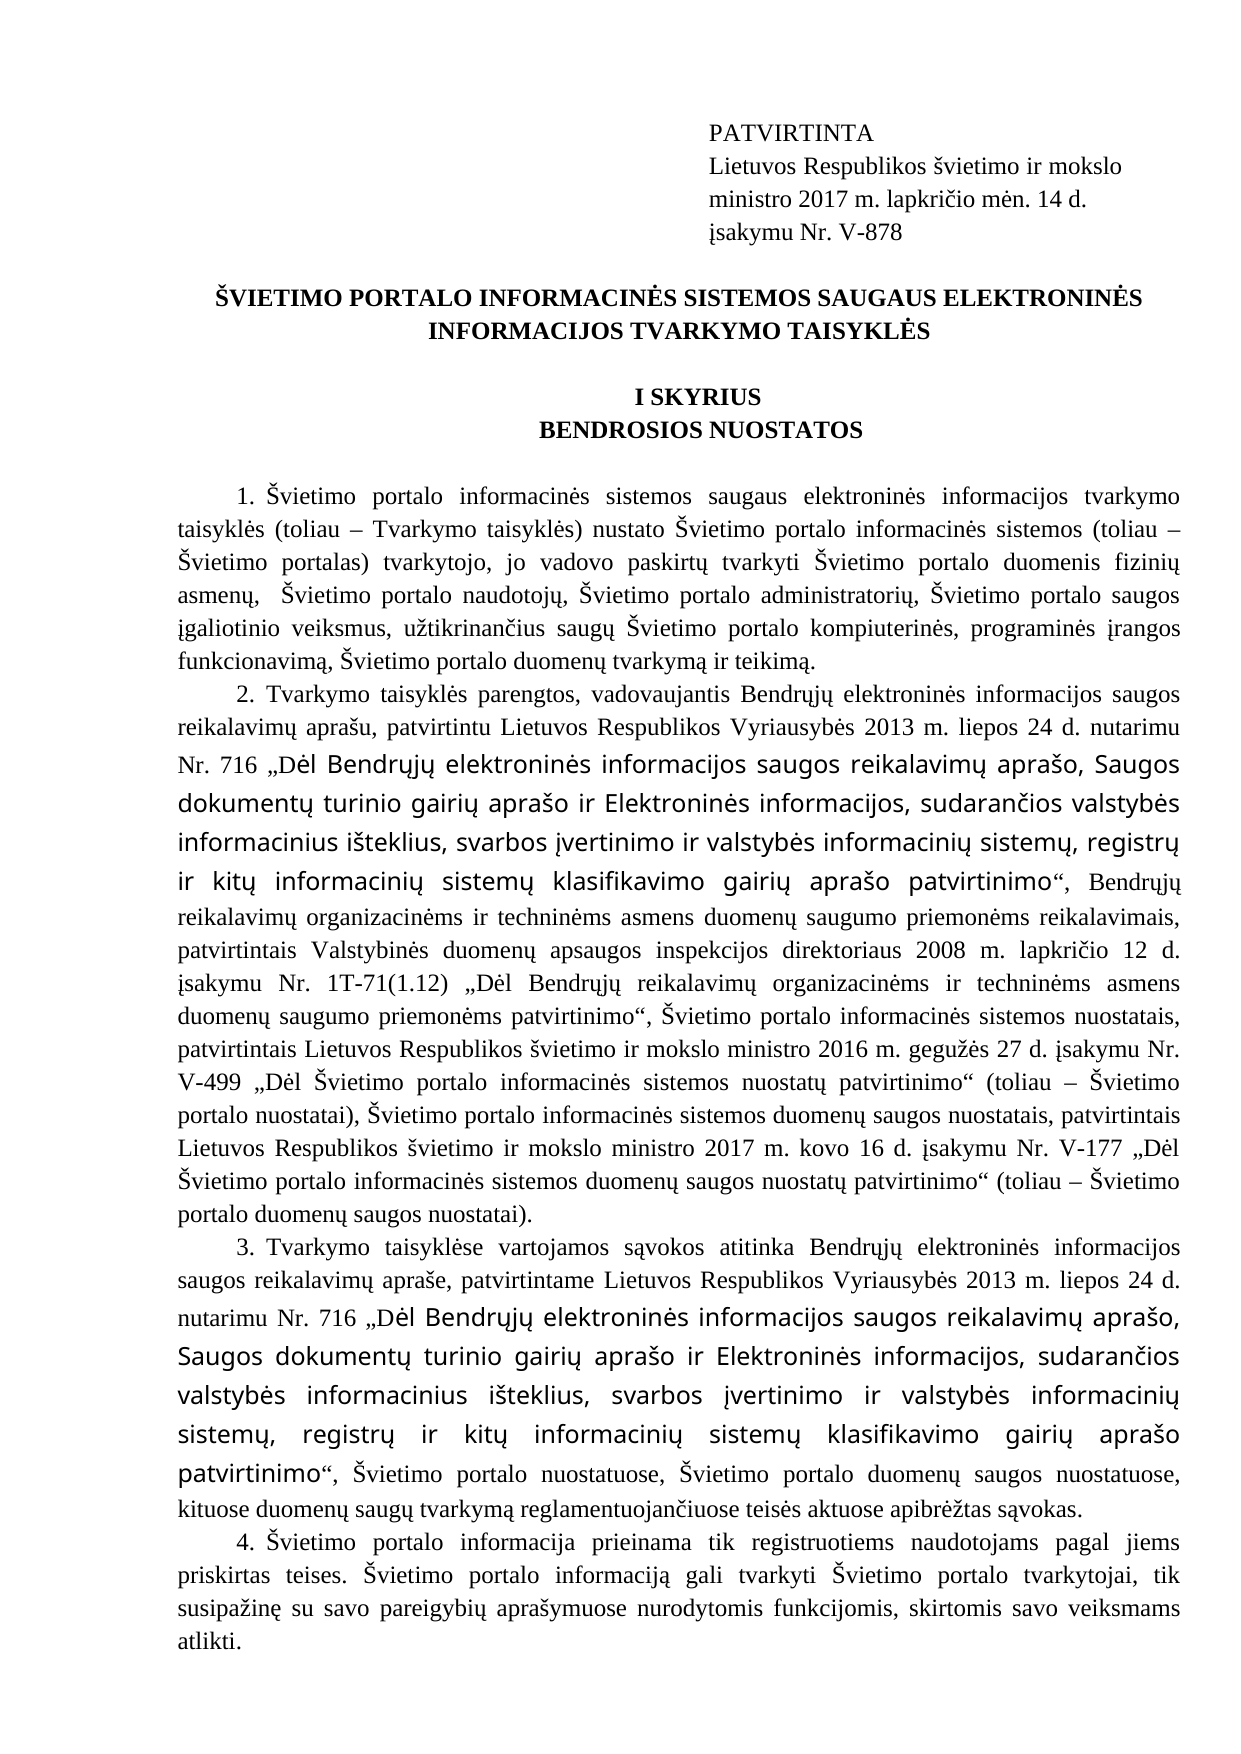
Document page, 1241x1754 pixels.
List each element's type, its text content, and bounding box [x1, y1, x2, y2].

text 3. Tvarkymo taisyklėse vartojamos sąvokos atitinka Bendrųjų elektroninės informacijos saugos reikalavimų apraše, patvirtintame Lietuvos Respublikos Vyriausybės 2013 m. liepos 24 d. nutarimu Nr. 716 „Dėl Bendrųjų elektroninės informacijos saugos reikalavimų aprašo, Saugos dokumentų turinio gairių aprašo ir Elektroninės informacijos, sudarančios valstybės informacinius išteklius, svarbos įvertinimo ir valstybės informacinių sistemų, registrų ir kitų informacinių sistemų klasifikavimo gairių aprašo patvirtinimo“, Švietimo portalo nuostatuose, Švietimo portalo duomenų saugos nuostatuose, kituose duomenų saugų tvarkymą reglamentuojančiuose teisės aktuose apibrėžtas sąvokas. [177, 1232, 1181, 1523]
text 1. Švietimo portalo informacinės sistemos saugaus elektroninės informacijos tvarkymo taisyklės (toliau – Tvarkymo taisyklės) nustato Švietimo portalo informacinės sistemos (toliau – Švietimo portalas) tvarkytojo, jo vadovo paskirtų tvarkyti Švietimo portalo duomenis fizinių asmenų, Švietimo portalo naudotojų, Švietimo portalo administratorių, Švietimo portalo saugos įgaliotinio veiksmus, užtikrinančius saugų Švietimo portalo kompiuterinės, programinės įrangos funkcionavimą, Švietimo portalo duomenų tvarkymą ir teikimą. [177, 481, 1181, 675]
text Lietuvos Respublikos švietimo ir mokslo ministro 2017 m. lapkričio mėn. 14 d. [709, 151, 1122, 213]
text BENDROSIOS NUOSTATOS [215, 415, 1181, 444]
text 2. Tvarkymo taisyklės parengtos, vadovaujantis Bendrųjų elektroninės informacijos saugos reikalavimų aprašu, patvirtintu Lietuvos Respublikos Vyriausybės 2013 m. liepos 24 d. nutarimu Nr. 716 „Dėl Bendrųjų elektroninės informacijos saugos reikalavimų aprašo, Saugos dokumentų turinio gairių aprašo ir Elektroninės informacijos, sudarančios valstybės informacinius išteklius, svarbos įvertinimo ir valstybės informacinių sistemų, registrų ir kitų informacinių sistemų klasifikavimo gairių aprašo patvirtinimo“, Bendrųjų reikalavimų organizacinėms ir techninėms asmens duomenų saugumo priemonėms reikalavimais, patvirtintais Valstybinės duomenų apsaugos inspekcijos direktoriaus 2008 m. lapkričio 12 d. įsakymu Nr. 1T-71(1.12) „Dėl Bendrųjų reikalavimų organizacinėms ir techninėms asmens duomenų saugumo priemonėms patvirtinimo“, Švietimo portalo informacinės sistemos nuostatais, patvirtintais Lietuvos Respublikos švietimo ir mokslo ministro 2016 m. gegužės 27 d. įsakymu Nr. V-499 „Dėl Švietimo portalo informacinės sistemos nuostatų patvirtinimo“ (toliau – Švietimo portalo nuostatai), Švietimo portalo informacinės sistemos duomenų saugos nuostatais, patvirtintais Lietuvos Respublikos švietimo ir mokslo ministro 2017 m. kovo 16 d. įsakymu Nr. V-177 „Dėl Švietimo portalo informacinės sistemos duomenų saugos nuostatų patvirtinimo“ (toliau – Švietimo portalo duomenų saugos nuostatai). [177, 679, 1181, 1228]
text įsakymu Nr. V-878 [709, 217, 1122, 246]
text PATVIRTINTA [709, 118, 1181, 147]
text ŠVIETIMO PORTALO INFORMACINĖS SISTEMOS SAUGAUS ELEKTRONINĖS INFORMACIJOS TVARKYMO TAISYKLĖS [177, 283, 1181, 345]
text I SKYRIUS [215, 382, 1181, 411]
text 4. Švietimo portalo informacija prieinama tik registruotiems naudotojams pagal jiems priskirtas teises. Švietimo portalo informaciją gali tvarkyti Švietimo portalo tvarkytojai, tik susipažinę su savo pareigybių aprašymuose nurodytomis funkcijomis, skirtomis savo veiksmams atlikti. [177, 1527, 1181, 1655]
